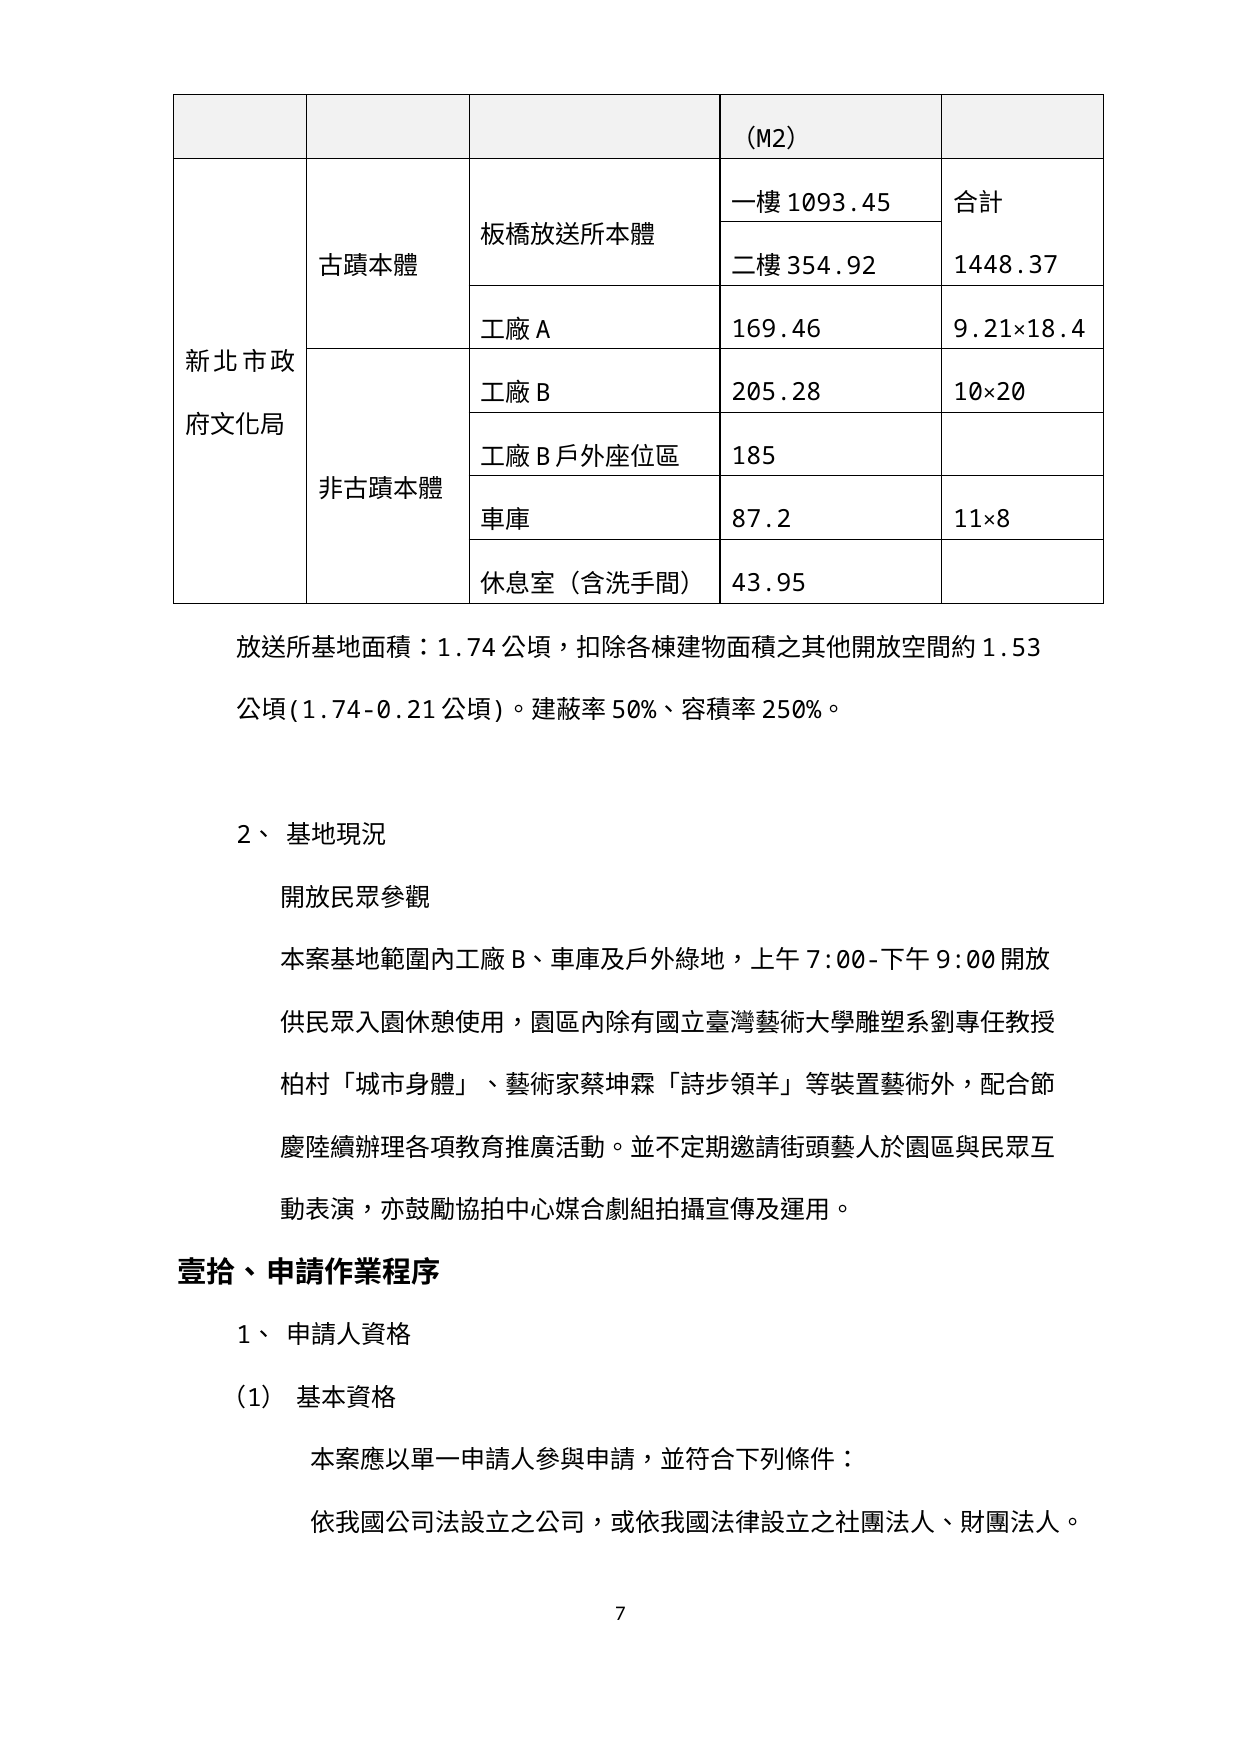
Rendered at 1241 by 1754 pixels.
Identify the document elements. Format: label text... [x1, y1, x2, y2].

list 基本資格 [222, 1353, 1063, 1416]
table_cell 11×8 [942, 476, 1103, 539]
table_cell 169.46 [721, 286, 941, 348]
text 本案應以單一申請人參與申請，並符合下列條件： [310, 1416, 1063, 1478]
table_cell 工廠B [470, 349, 719, 412]
table_cell 9.21×18.4 [942, 286, 1103, 348]
table_cell 工廠A [470, 286, 719, 348]
list 基地現況 [236, 791, 1063, 853]
table_header [307, 95, 469, 158]
table_header （M2） [721, 95, 941, 158]
table_cell 板橋放送所本體 [470, 159, 719, 285]
table_cell 一樓1093.45 [721, 159, 941, 221]
table_header [470, 95, 719, 158]
table_cell 工廠B戶外座位區 [470, 413, 719, 475]
text 放送所基地面積：1.74公頃，扣除各棟建物面積之其他開放空間約1.53公頃(1.74-0.21公頃)。建蔽率50%、容積率250%。 [236, 604, 1063, 728]
table_cell 10×20 [942, 349, 1103, 412]
table_cell [942, 540, 1103, 602]
table_cell 休息室（含洗手間） [470, 540, 719, 602]
table_cell 非古蹟本體 [307, 349, 469, 602]
table_cell 古蹟本體 [307, 159, 469, 348]
text 依我國公司法設立之公司，或依我國法律設立之社團法人、財團法人。申請人如為財團法人或社團法人時，申請及參與本案不得違反其設立之宗旨。 [310, 1478, 1063, 1541]
table_header [174, 95, 306, 158]
table_cell 87.2 [721, 476, 941, 539]
table_cell 車庫 [470, 476, 719, 539]
table_cell 43.95 [721, 540, 941, 602]
text 開放民眾參觀 [281, 853, 1063, 916]
table_cell 205.28 [721, 349, 941, 412]
table_cell 新北市政府文化局 [174, 159, 306, 602]
table_cell 二樓354.92 [721, 222, 941, 285]
table_header [942, 95, 1103, 158]
list 申請人資格 [236, 1291, 1063, 1353]
table_cell 合計 1448.37 [942, 159, 1103, 285]
table_cell 185 [721, 413, 941, 475]
list 申請作業程序 [177, 1228, 1063, 1291]
table_cell [942, 413, 1103, 475]
text 本案基地範圍內工廠B、車庫及戶外綠地，上午7:00-下午9:00開放供民眾入園休憩使用，園區內除有國立臺灣藝術大學雕塑系劉專任教授柏村「城市身體」、藝術家蔡坤霖「詩步領羊」等裝置藝術外，配合節慶陸續辦理各項教育推廣活動。並不定期邀請街頭藝人於園區與民眾互動表演，亦鼓勵協拍中心媒合劇組拍攝宣傳及運用。 [281, 916, 1063, 1228]
